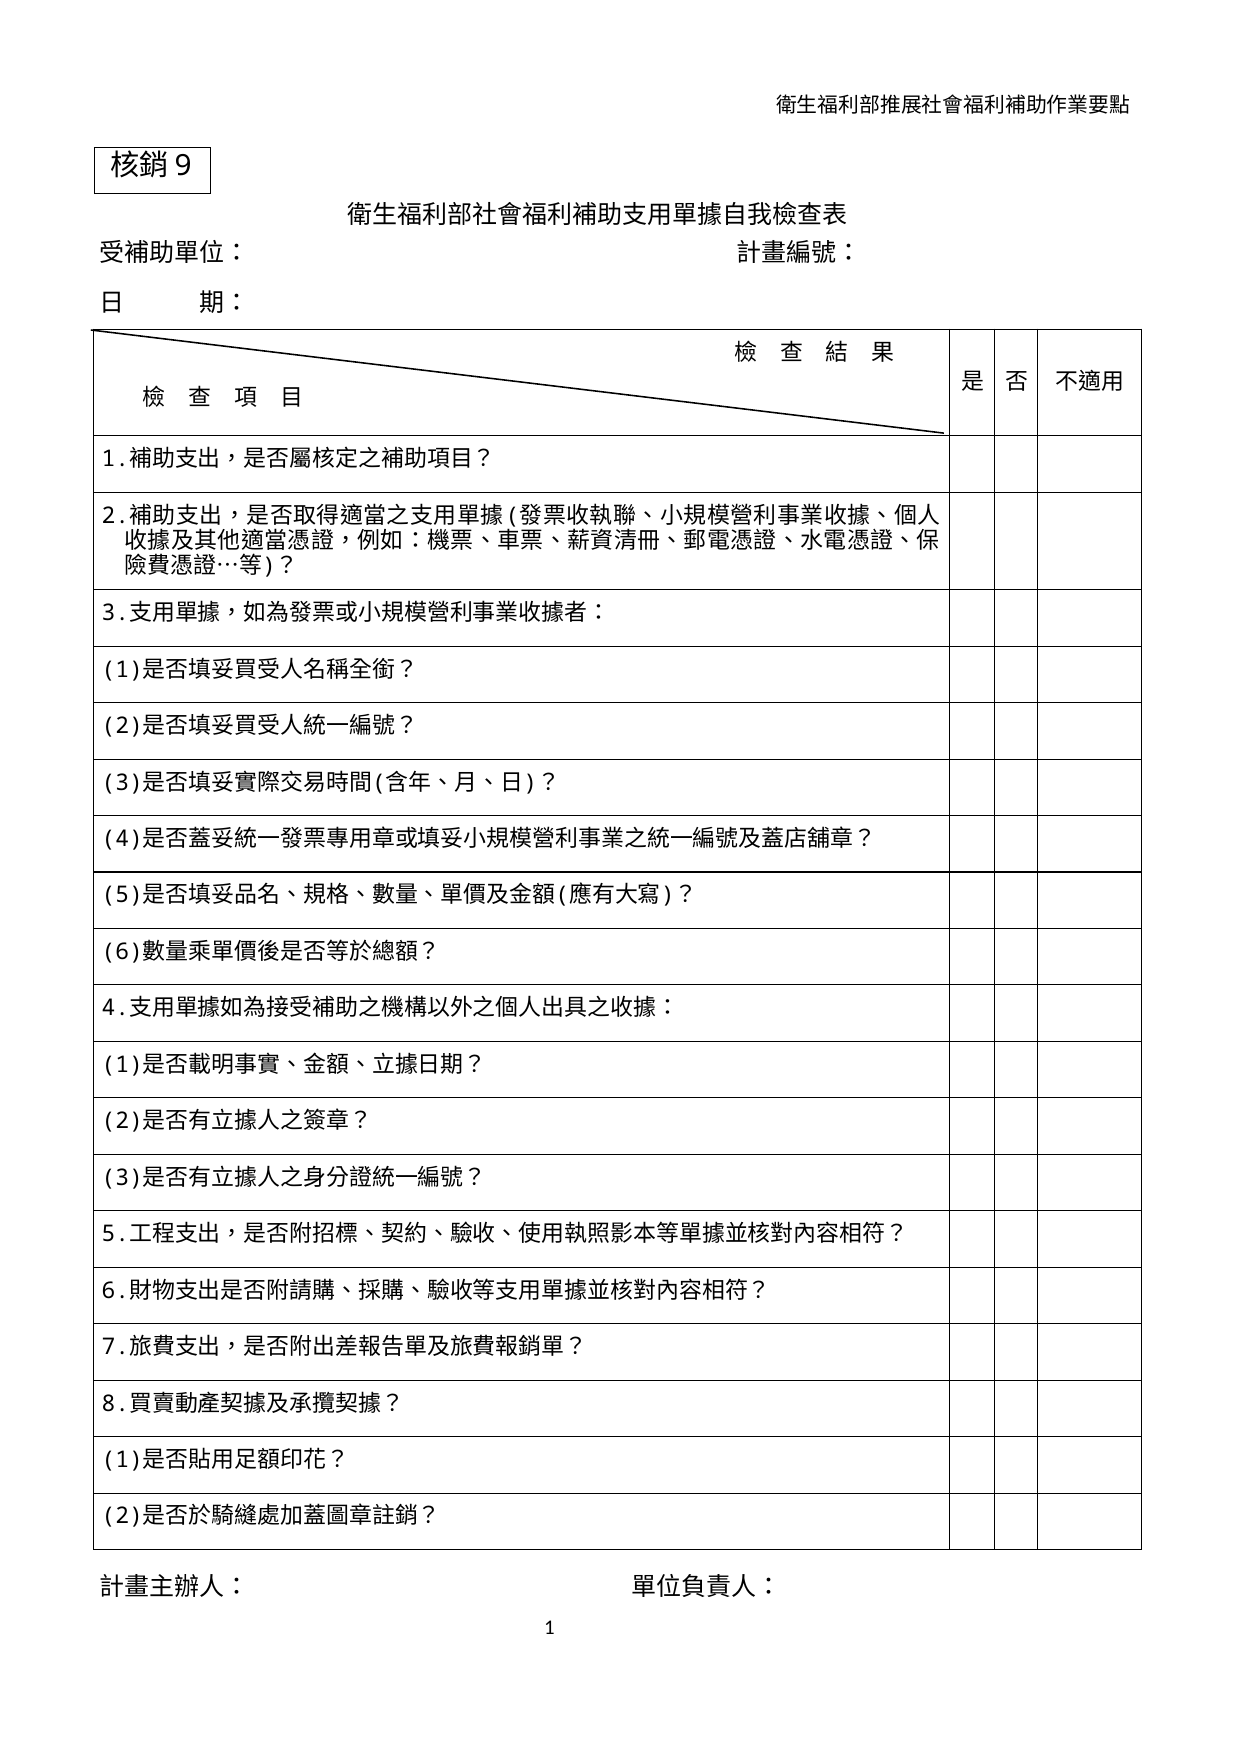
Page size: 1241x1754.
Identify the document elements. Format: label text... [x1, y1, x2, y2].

table_cell [1038, 1494, 1141, 1549]
table_cell [995, 703, 1037, 758]
table_cell [950, 1042, 994, 1097]
table_cell [1038, 1211, 1141, 1267]
table_cell (2)是否填妥買受人統一編號？ [94, 703, 949, 758]
table_cell [995, 929, 1037, 984]
table_cell [995, 1098, 1037, 1154]
table_cell [950, 985, 994, 1041]
table_cell [995, 647, 1037, 702]
table_cell [995, 1494, 1037, 1549]
table_cell (5)是否填妥品名、規格、數量、單價及金額(應有大寫)？ [94, 873, 949, 928]
table_cell [950, 873, 994, 928]
table_cell [995, 873, 1037, 928]
table_cell [950, 1437, 994, 1492]
table_cell [1038, 436, 1141, 492]
table_cell (4)是否蓋妥統一發票專用章或填妥小規模營利事業之統一編號及蓋店舖章？ [94, 816, 949, 871]
table_cell [1038, 1042, 1141, 1097]
table_cell [995, 760, 1037, 815]
table_cell (2)是否於騎縫處加蓋圖章註銷？ [94, 1494, 949, 1549]
table_cell [995, 985, 1037, 1041]
table_cell [1038, 647, 1141, 702]
text 日 期： [99, 291, 1096, 316]
table_header 檢 查 結 果 檢 查 項 目 [94, 332, 936, 434]
table_cell [995, 493, 1037, 589]
table_header 是 [950, 330, 994, 434]
table_cell [995, 1437, 1037, 1492]
table_cell [950, 1494, 994, 1549]
table_cell [950, 1211, 994, 1267]
table_cell (1)是否載明事實、金額、立據日期？ [94, 1042, 949, 1097]
table_cell [1038, 760, 1141, 815]
table_cell [1038, 590, 1141, 646]
table_cell [1038, 985, 1141, 1041]
table_cell [1038, 1098, 1141, 1154]
table_cell (6)數量乘單價後是否等於總額？ [94, 929, 949, 984]
table_cell 1.補助支出，是否屬核定之補助項目？ [94, 436, 949, 492]
table_cell 7.旅費支出，是否附出差報告單及旅費報銷單？ [94, 1324, 949, 1379]
table_cell [950, 929, 994, 984]
table_cell [950, 1098, 994, 1154]
table_cell [1038, 873, 1141, 928]
table_header 檢 查 結 果 檢 查 項 目 [106, 330, 949, 434]
table_header 不適用 [1038, 330, 1141, 434]
table_cell [1038, 1155, 1141, 1210]
table_cell [1038, 1437, 1141, 1492]
table_cell [1038, 493, 1141, 589]
table_cell [995, 1042, 1037, 1097]
table_cell (2)是否有立據人之簽章？ [94, 1098, 949, 1154]
table_cell [950, 647, 994, 702]
table_cell [995, 436, 1037, 492]
table_cell [1038, 1381, 1141, 1436]
table_cell [1038, 816, 1141, 871]
table_cell 8.買賣動產契據及承攬契據？ [94, 1381, 949, 1436]
table_cell (1)是否填妥買受人名稱全銜？ [94, 647, 949, 702]
table_cell [950, 1268, 994, 1323]
table_cell [995, 1268, 1037, 1323]
text 受補助單位： 計畫編號： [99, 241, 1096, 266]
table_cell [950, 493, 994, 589]
table_cell [950, 590, 994, 646]
table_cell [950, 436, 994, 492]
table_cell 6.財物支出是否附請購、採購、驗收等支用單據並核對內容相符？ [94, 1268, 949, 1323]
text 核銷9 [110, 156, 195, 181]
table_cell 4.支用單據如為接受補助之機構以外之個人出具之收據： [94, 985, 949, 1041]
text 計畫主辦人： 單位負責人： [99, 1575, 1096, 1600]
table_cell [1038, 1324, 1141, 1379]
table_cell [995, 1155, 1037, 1210]
table_cell [1038, 1268, 1141, 1323]
table_cell [995, 1211, 1037, 1267]
table_cell [950, 1155, 994, 1210]
table_cell 3.支用單據，如為發票或小規模營利事業收據者： [94, 590, 949, 646]
table_cell [1038, 703, 1141, 758]
table_cell [995, 1324, 1037, 1379]
table_cell 5.工程支出，是否附招標、契約、驗收、使用執照影本等單據並核對內容相符？ [94, 1211, 949, 1267]
table_cell [950, 703, 994, 758]
table_cell [995, 1381, 1037, 1436]
table_cell 2.補助支出，是否取得適當之支用單據(發票收執聯、小規模營利事業收據、個人收據及其他適當憑證，例如：機票、車票、薪資清冊、郵電憑證、水電憑證、保險費憑證…等)？ [94, 493, 949, 589]
table_cell [950, 760, 994, 815]
table_cell (1)是否貼用足額印花？ [94, 1437, 949, 1492]
table_cell [950, 816, 994, 871]
text 衛生福利部社會福利補助支用單據自我檢查表 [99, 203, 1096, 228]
table_cell (3)是否有立據人之身分證統一編號？ [94, 1155, 949, 1210]
table_cell [995, 590, 1037, 646]
table_cell [995, 816, 1037, 871]
table_cell [950, 1324, 994, 1379]
table_cell [1038, 929, 1141, 984]
table_cell [950, 1381, 994, 1436]
table_header 否 [995, 330, 1037, 434]
table_cell (3)是否填妥實際交易時間(含年、月、日)？ [94, 760, 949, 815]
